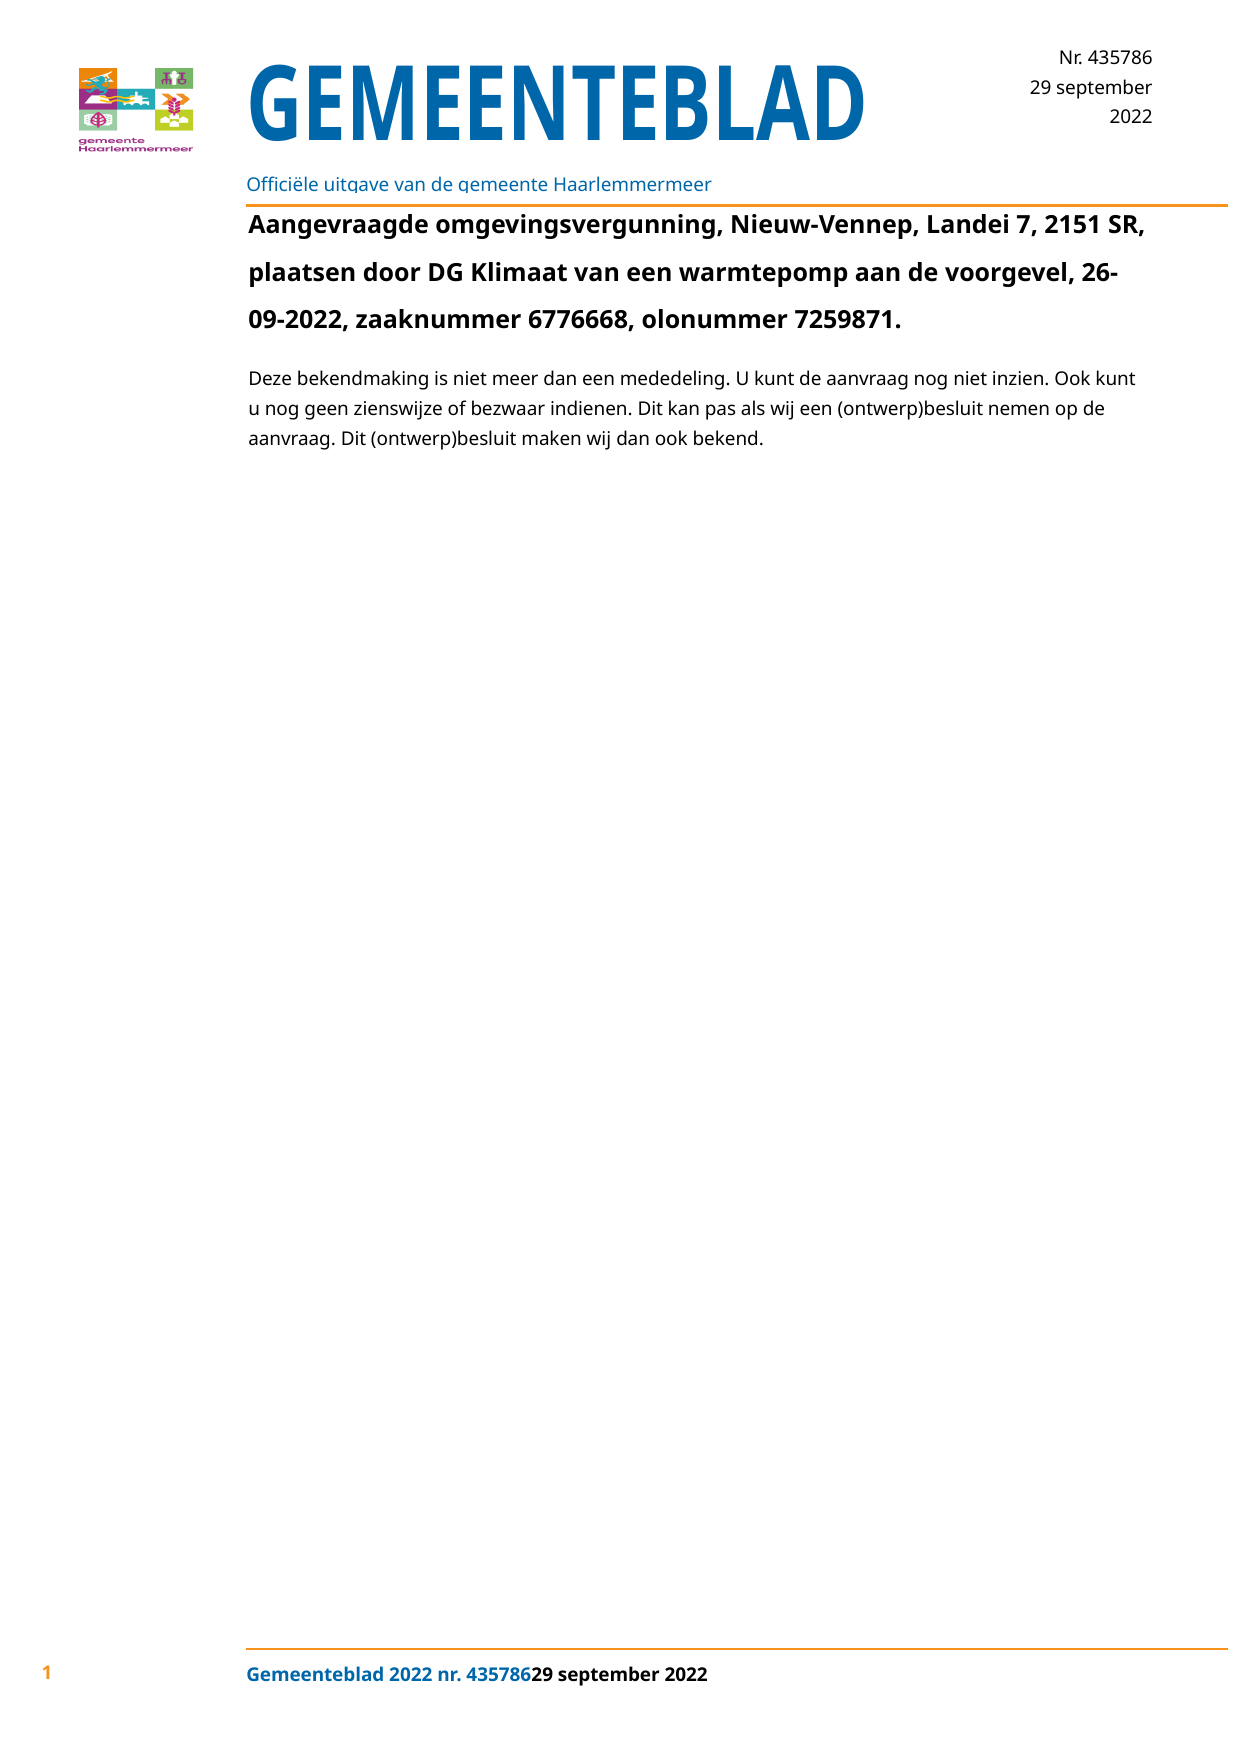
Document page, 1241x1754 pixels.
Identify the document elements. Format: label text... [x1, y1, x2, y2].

text Deze bekendmaking is niet meer dan een mededeling. U kunt de aanvraag nog niet inzien. Ook kunt u nog geen zienswijze of bezwaar indienen. Dit kan pas als wij een (ontwerp)besluit nemen op de aanvraag. Dit (ontwerp)besluit maken wij dan ook bekend. [248, 366, 1152, 450]
picture [41, 47, 231, 172]
text Aangevraagde omgevingsvergunning, Nieuw-Vennep, Landei 7, 2151 SR, plaatsen door DG Klimaat van een warmtepomp aan de voorgevel, 26-09-2022, zaaknummer 6776668, olonummer 7259871. [248, 207, 1152, 336]
